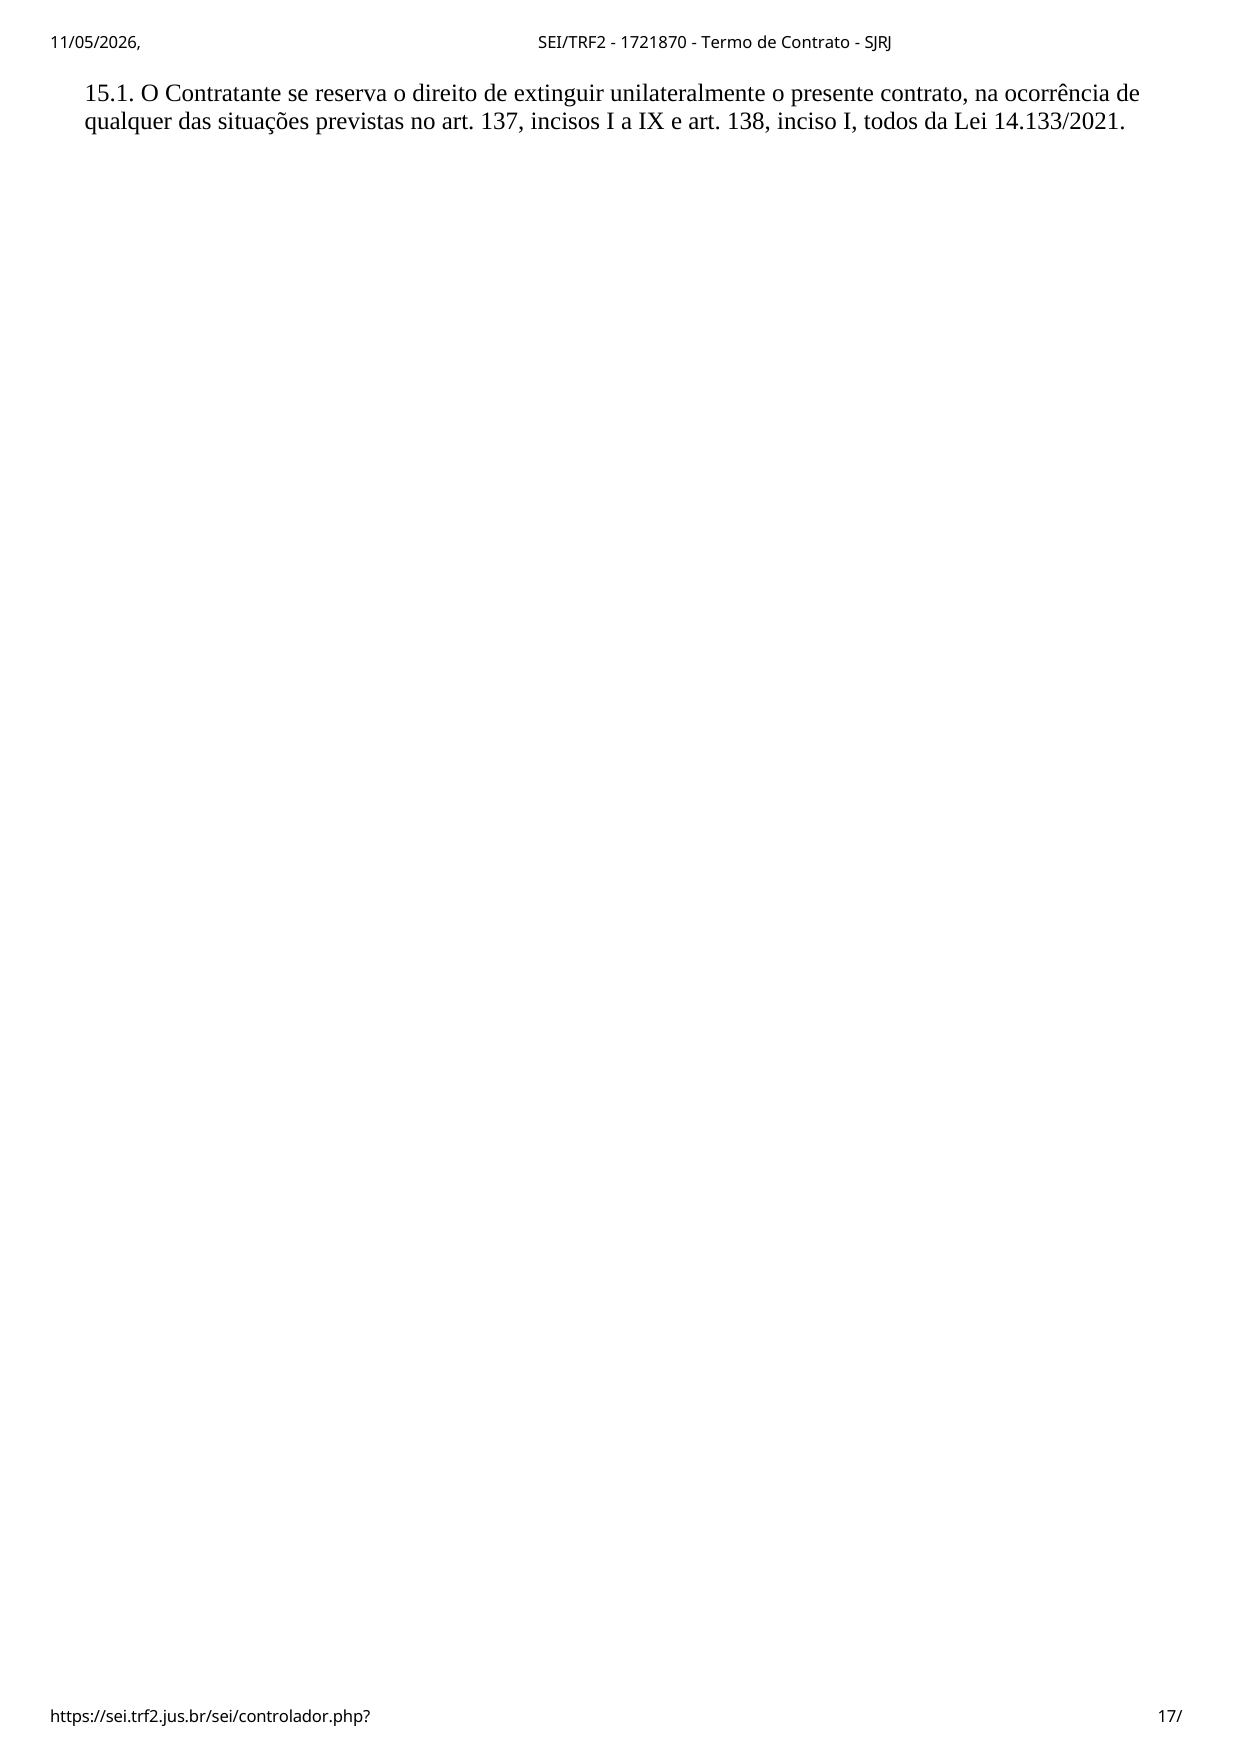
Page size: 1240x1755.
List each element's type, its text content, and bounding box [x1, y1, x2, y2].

list O Contratante se reserva o direito de extinguir unilateralmente o presente contrato, na ocorrência de qualquer das situações previstas no art. 137, incisos I a IX e art. 138, inciso I, todos da Lei 14.133/2021. [84, 79, 1140, 135]
